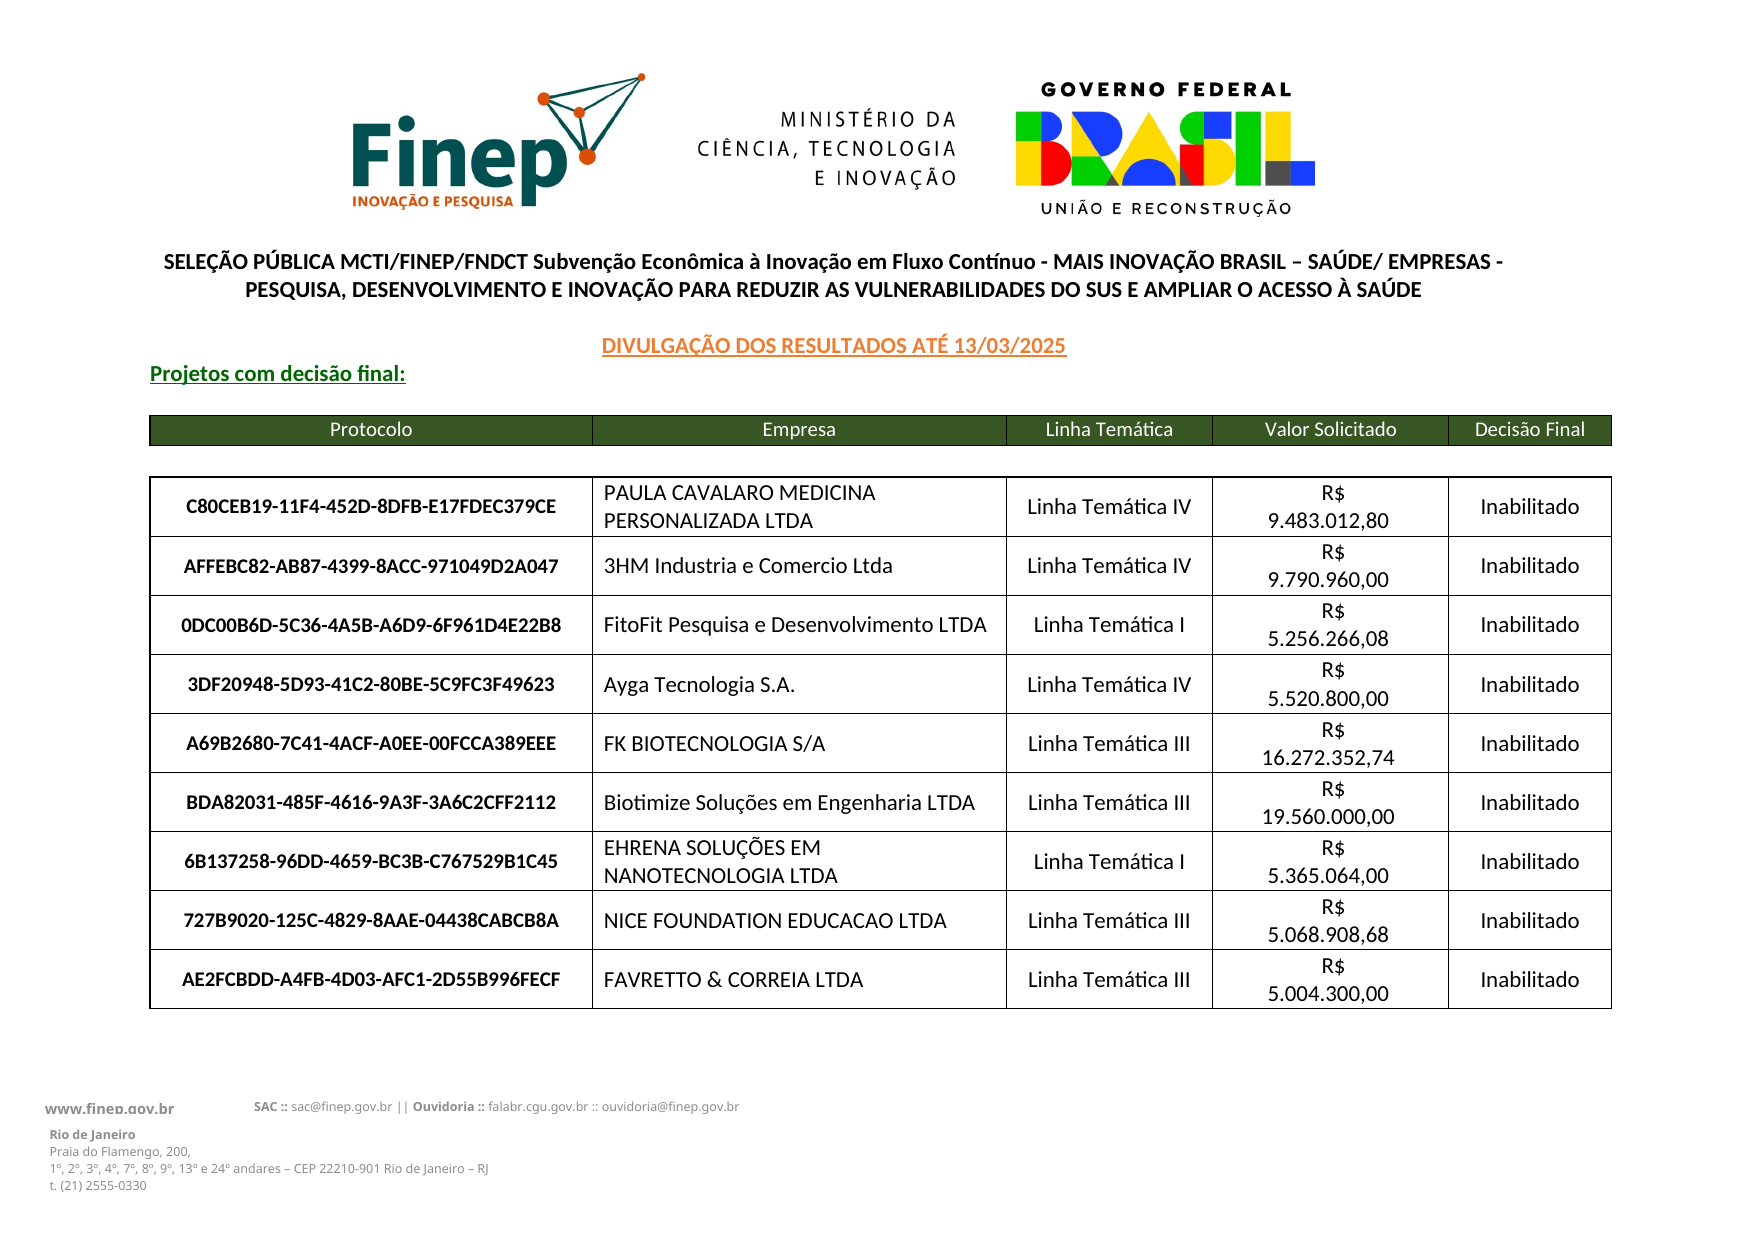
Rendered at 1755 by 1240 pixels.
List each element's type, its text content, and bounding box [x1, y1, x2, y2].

table_cell Ayga Tecnologia S.A. [593, 655, 1006, 713]
table_cell 3HM Industria e Comercio Ltda [593, 537, 1006, 594]
table_cell R$ 5.520.800,00 [1213, 655, 1448, 713]
table_cell AE2FCBDD-A4FB-4D03-AFC1-2D55B996FECF [151, 950, 592, 1008]
table_cell Linha Temática III [1007, 714, 1212, 772]
table_cell Inabilitado [1449, 478, 1611, 536]
table_cell NICE FOUNDATION EDUCACAO LTDA [593, 891, 1006, 949]
table_cell Inabilitado [1449, 950, 1611, 1008]
table_cell R$ 5.365.064,00 [1213, 832, 1448, 890]
table_cell AFFEBC82-AB87-4399-8ACC-971049D2A047 [151, 537, 592, 594]
table_cell Inabilitado [1449, 596, 1611, 654]
table_cell BDA82031-485F-4616-9A3F-3A6C2CFF2112 [151, 773, 592, 831]
table_cell Inabilitado [1449, 773, 1611, 831]
table_cell FitoFit Pesquisa e Desenvolvimento LTDA [593, 596, 1006, 654]
table_cell Linha Temática III [1007, 950, 1212, 1008]
table_cell Inabilitado [1449, 537, 1611, 594]
table_cell FAVRETTO & CORREIA LTDA [593, 950, 1006, 1008]
table_cell Linha Temática III [1007, 773, 1212, 831]
table_cell R$ 5.256.266,08 [1213, 596, 1448, 654]
table_cell Inabilitado [1449, 655, 1611, 713]
table_cell R$ 9.483.012,80 [1213, 478, 1448, 536]
table_cell Linha Temática IV [1007, 655, 1212, 713]
table_cell R$ 9.790.960,00 [1213, 537, 1448, 594]
table_cell Linha Temática I [1007, 596, 1212, 654]
table_cell 6B137258-96DD-4659-BC3B-C767529B1C45 [151, 832, 592, 890]
table_cell Linha Temática III [1007, 891, 1212, 949]
table_cell FK BIOTECNOLOGIA S/A [593, 714, 1006, 772]
table_cell R$ 5.004.300,00 [1213, 950, 1448, 1008]
table_cell 0DC00B6D-5C36-4A5B-A6D9-6F961D4E22B8 [151, 596, 592, 654]
table_cell R$ 16.272.352,74 [1213, 714, 1448, 772]
table_cell R$ 5.068.908,68 [1213, 891, 1448, 949]
table_cell Inabilitado [1449, 891, 1611, 949]
table_cell C80CEB19-11F4-452D-8DFB-E17FDEC379CE [151, 478, 592, 536]
table_cell Linha Temática I [1007, 832, 1212, 890]
table_cell Inabilitado [1449, 714, 1611, 772]
table_cell A69B2680-7C41-4ACF-A0EE-00FCCA389EEE [151, 714, 592, 772]
table_cell Linha Temática IV [1007, 478, 1212, 536]
table_cell EHRENA SOLUÇÕES EM NANOTECNOLOGIA LTDA [593, 832, 1006, 890]
table_cell Linha Temática IV [1007, 537, 1212, 594]
table_cell 727B9020-125C-4829-8AAE-04438CABCB8A [151, 891, 592, 949]
table_cell Biotimize Soluções em Engenharia LTDA [593, 773, 1006, 831]
table_cell Inabilitado [1449, 832, 1611, 890]
table_cell 3DF20948-5D93-41C2-80BE-5C9FC3F49623 [151, 655, 592, 713]
table_cell PAULA CAVALARO MEDICINA PERSONALIZADA LTDA [593, 478, 1006, 536]
table_cell R$ 19.560.000,00 [1213, 773, 1448, 831]
